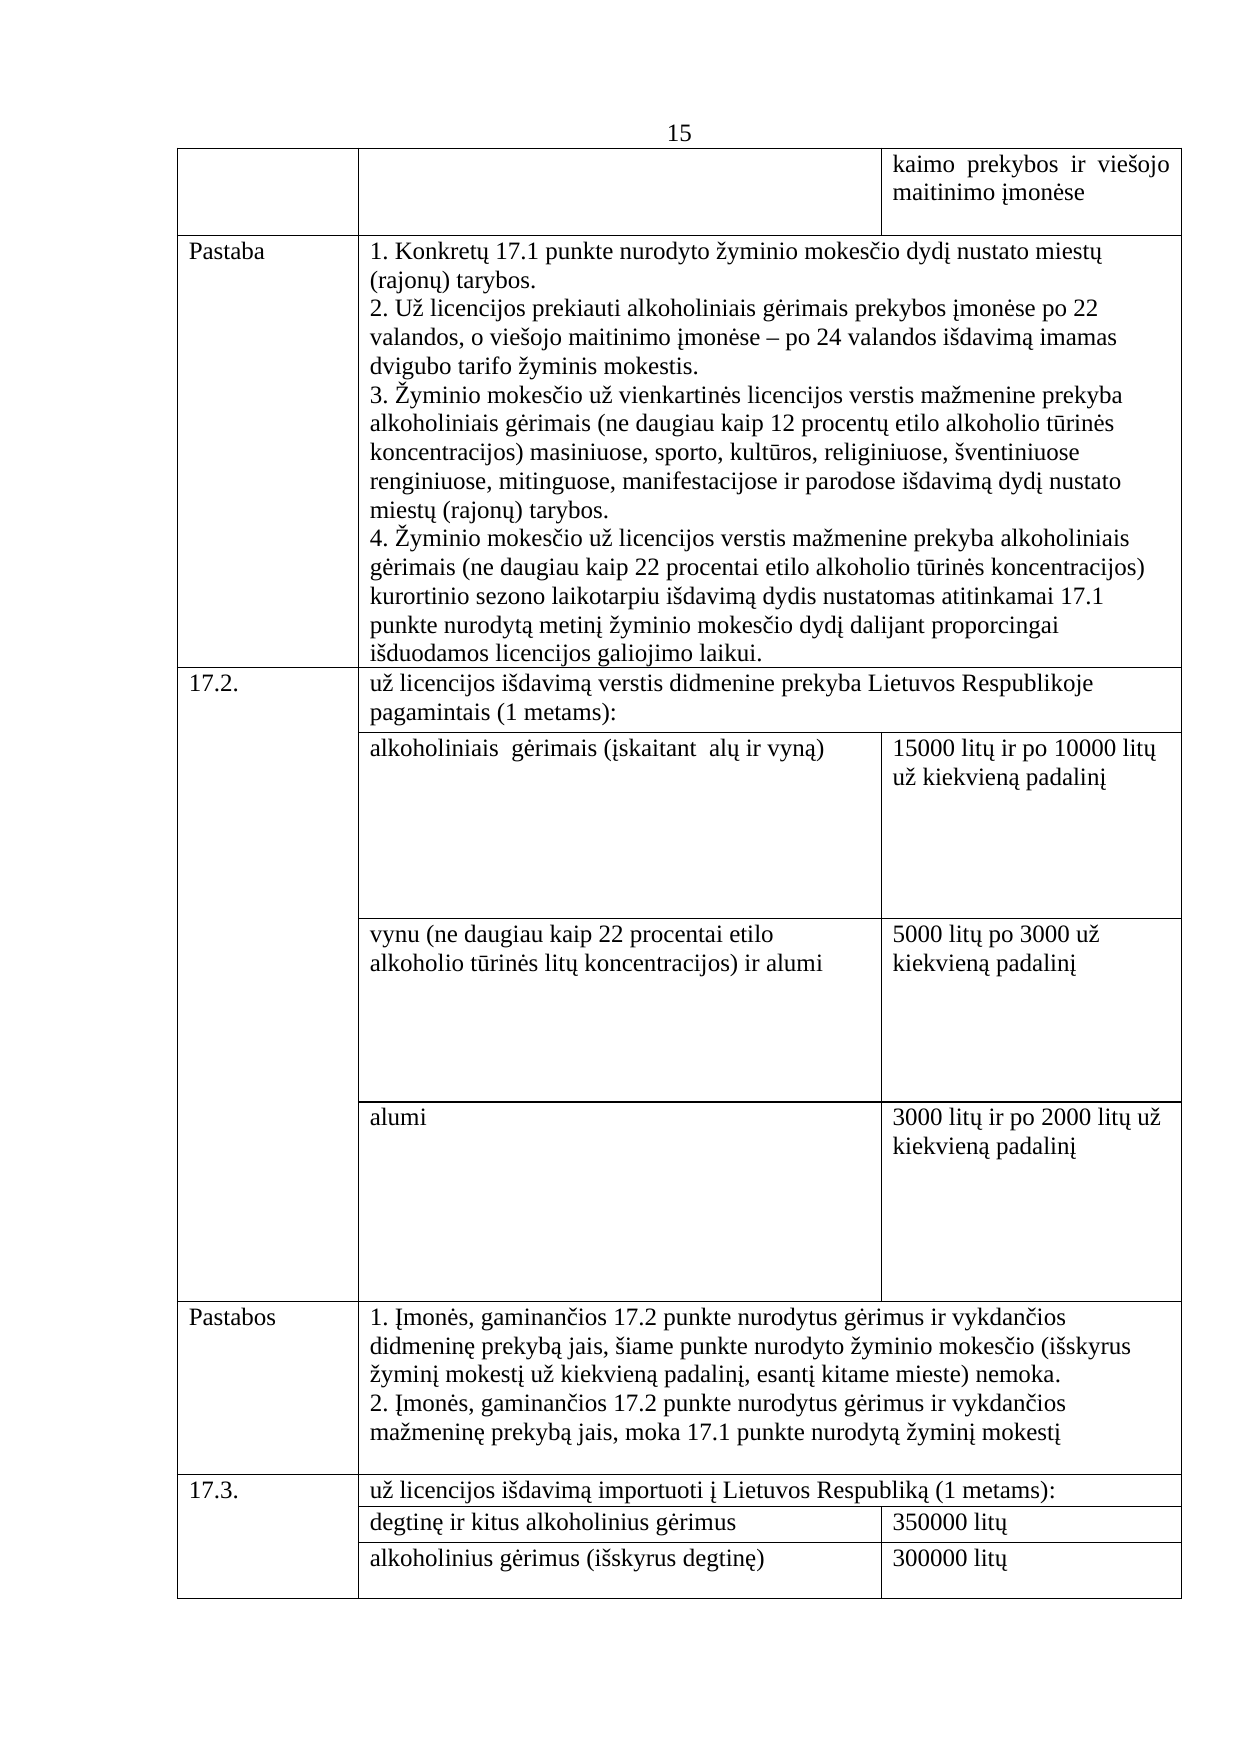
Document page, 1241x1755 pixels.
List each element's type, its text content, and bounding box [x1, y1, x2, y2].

table_cell alkoholinius gėrimus (išskyrus degtinę) [359, 1543, 881, 1598]
table_cell 15000 litų ir po 10000 litų už kiekvieną padalinį [882, 733, 1181, 918]
table_cell 300000 litų [882, 1543, 1181, 1598]
table_cell vynu (ne daugiau kaip 22 procentai etilo alkoholio tūrinės litų koncentracijos) ir alumi [359, 919, 881, 1101]
table_cell 17.3. [178, 1475, 358, 1598]
table_cell 1. Įmonės, gaminančios 17.2 punkte nurodytus gėrimus ir vykdančios didmeninę prekybą jais, šiame punkte nurodyto žyminio mokesčio (išskyrus žyminį mokestį už kiekvieną padalinį, esantį kitame mieste) nemoka. 2. Įmonės, gaminančios 17.2 punkte nurodytus gėrimus ir vykdančios mažmeninę prekybą jais, moka 17.1 punkte nurodytą žyminį mokestį [359, 1302, 1181, 1474]
table_cell už licencijos išdavimą verstis didmenine prekyba Lietuvos Respublikoje pagamintais (1 metams): [359, 668, 1181, 732]
table_cell 350000 litų [882, 1507, 1181, 1542]
table_cell 3000 litų ir po 2000 litų už kiekvieną padalinį [882, 1103, 1181, 1301]
table_cell alumi [359, 1103, 881, 1301]
table_cell 5000 litų po 3000 už kiekvieną padalinį [882, 919, 1181, 1101]
table_cell 17.2. [178, 668, 358, 1301]
table_cell Pastabos [178, 1302, 358, 1474]
table_cell alkoholiniais gėrimais (įskaitant alų ir vyną) [359, 733, 881, 918]
table_cell už licencijos išdavimą importuoti į Lietuvos Respubliką (1 metams): [359, 1475, 1181, 1506]
table_cell [359, 149, 881, 235]
table_cell [178, 149, 358, 235]
table_cell degtinę ir kitus alkoholinius gėrimus [359, 1507, 881, 1542]
table_cell kaimo prekybos ir viešojo maitinimo įmonėse [882, 149, 1181, 235]
table_cell 1. Konkretų 17.1 punkte nurodyto žyminio mokesčio dydį nustato miestų (rajonų) tarybos. 2. Už licencijos prekiauti alkoholiniais gėrimais prekybos įmonėse po 22 valandos, o viešojo maitinimo įmonėse – po 24 valandos išdavimą imamas dvigubo tarifo žyminis mokestis. 3. Žyminio mokesčio už vienkartinės licencijos verstis mažmenine prekyba alkoholiniais gėrimais (ne daugiau kaip 12 procentų etilo alkoholio tūrinės koncentracijos) masiniuose, sporto, kultūros, religiniuose, šventiniuose renginiuose, mitinguose, manifestacijose ir parodose išdavimą dydį nustato miestų (rajonų) tarybos. 4. Žyminio mokesčio už licencijos verstis mažmenine prekyba alkoholiniais gėrimais (ne daugiau kaip 22 procentai etilo alkoholio tūrinės koncentracijos) kurortinio sezono laikotarpiu išdavimą dydis nustatomas atitinkamai 17.1 punkte nurodytą metinį žyminio mokesčio dydį dalijant proporcingai išduodamos licencijos galiojimo laikui. [359, 236, 1181, 667]
table_cell Pastaba [178, 236, 358, 667]
